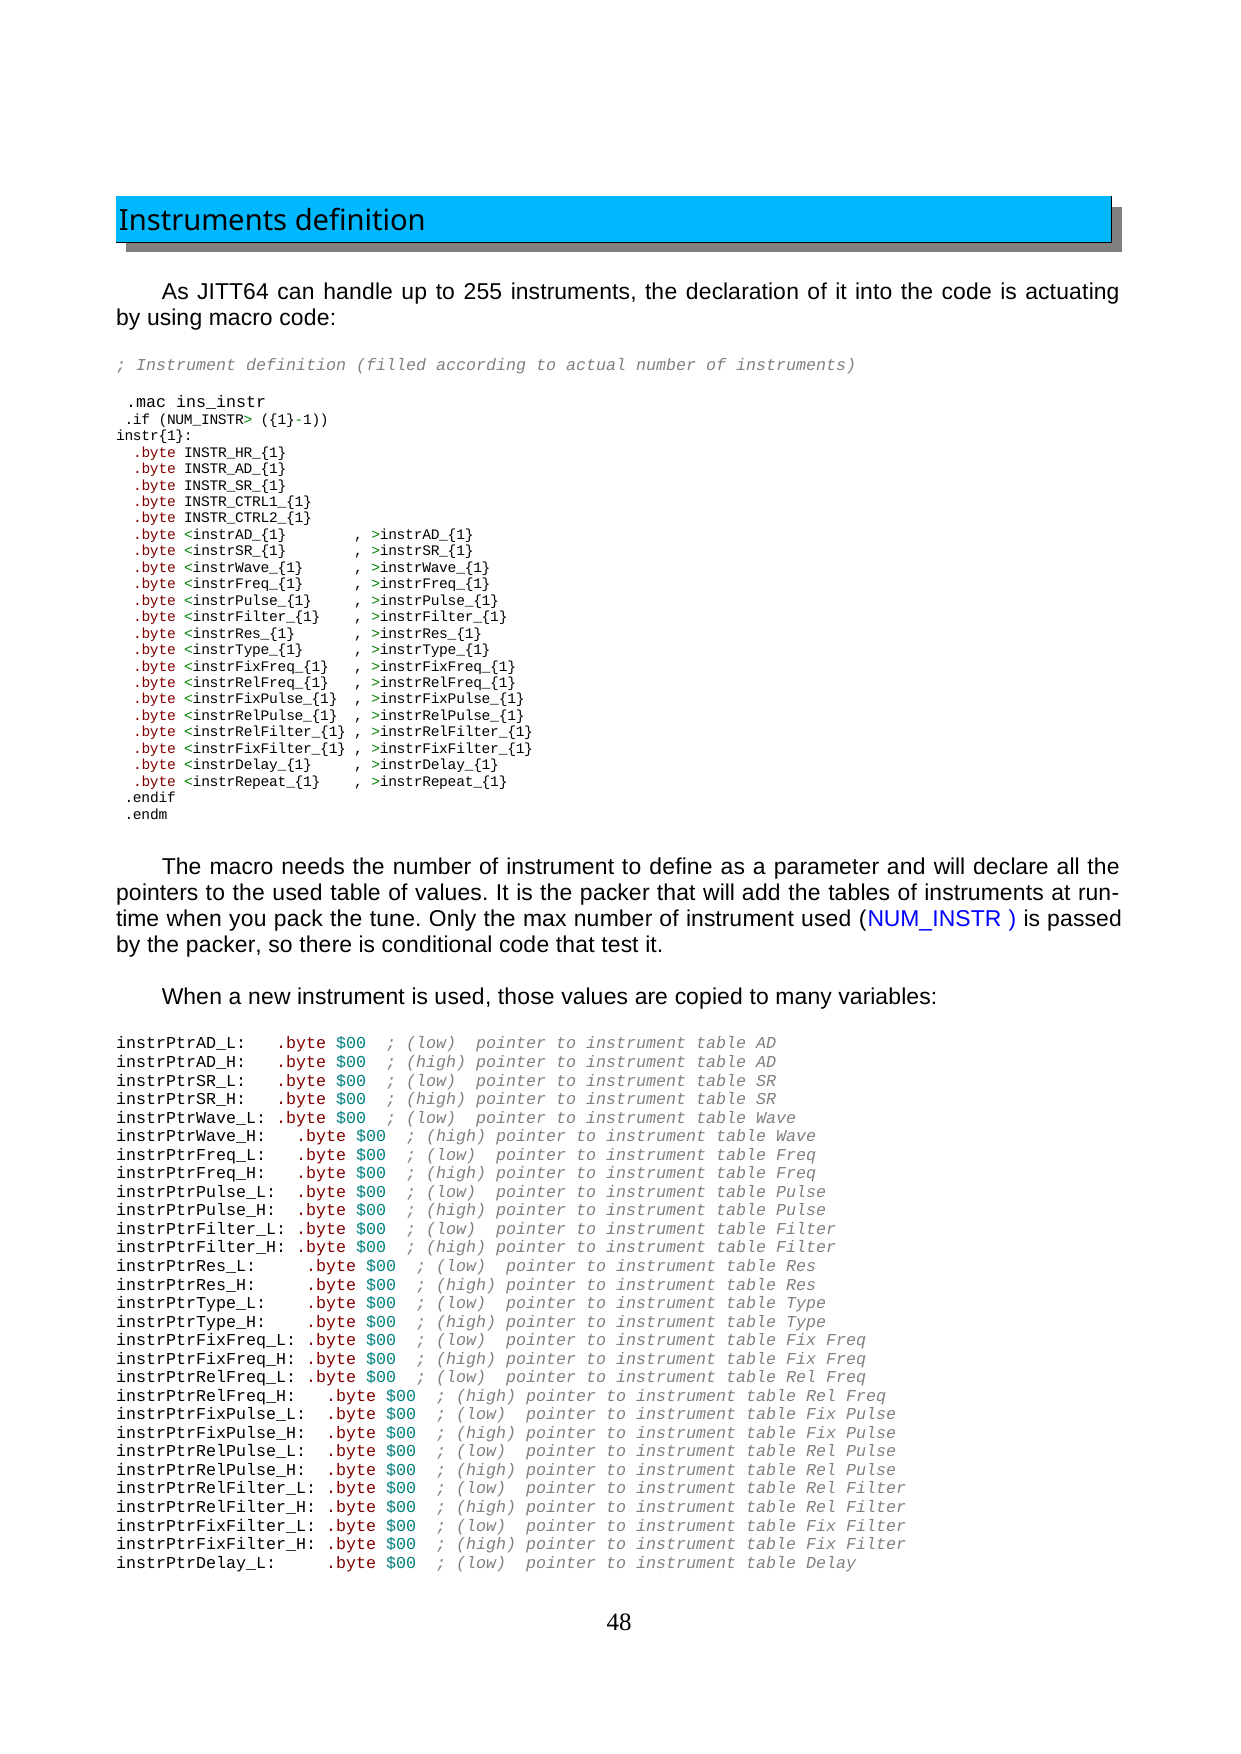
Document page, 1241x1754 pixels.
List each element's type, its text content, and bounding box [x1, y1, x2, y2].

text instrPtrRelPulse_H: .byte $00 ; (high) pointer to instrument table Rel Pulse [116, 1462, 1122, 1480]
text As JITT64 can handle up to 255 instruments, the declaration of it into the code is actuating by using macro code: [116, 278, 1122, 330]
text .byte <instrDelay_{1} , >instrDelay_{1} [116, 758, 1122, 774]
text instrPtrSR_H: .byte $00 ; (high) pointer to instrument table SR [116, 1091, 1122, 1109]
text instrPtrRes_H: .byte $00 ; (high) pointer to instrument table Res [116, 1276, 1122, 1295]
text instrPtrFixFilter_H: .byte $00 ; (high) pointer to instrument table Fix Filter [116, 1536, 1122, 1554]
text .byte INSTR_CTRL1_{1} [116, 494, 1122, 511]
text instrPtrFixFreq_L: .byte $00 ; (low) pointer to instrument table Fix Freq [116, 1332, 1122, 1351]
text instrPtrWave_H: .byte $00 ; (high) pointer to instrument table Wave [116, 1128, 1122, 1147]
text .byte <instrFixFilter_{1} , >instrFixFilter_{1} [116, 741, 1122, 758]
text .byte <instrRes_{1} , >instrRes_{1} [116, 626, 1122, 642]
text .byte <instrFilter_{1} , >instrFilter_{1} [116, 609, 1122, 626]
text .byte INSTR_SR_{1} [116, 478, 1122, 494]
text instrPtrRelFreq_L: .byte $00 ; (low) pointer to instrument table Rel Freq [116, 1369, 1122, 1388]
text instrPtrRes_L: .byte $00 ; (low) pointer to instrument table Res [116, 1258, 1122, 1276]
text .byte INSTR_HR_{1} [116, 445, 1122, 461]
text instrPtrFixPulse_L: .byte $00 ; (low) pointer to instrument table Fix Pulse [116, 1406, 1122, 1425]
text instr{1}: [116, 428, 1122, 445]
text instrPtrFixFreq_H: .byte $00 ; (high) pointer to instrument table Fix Freq [116, 1351, 1122, 1369]
text .byte <instrType_{1} , >instrType_{1} [116, 642, 1122, 659]
text instrPtrRelFilter_H: .byte $00 ; (high) pointer to instrument table Rel Filter [116, 1499, 1122, 1517]
text instrPtrSR_L: .byte $00 ; (low) pointer to instrument table SR [116, 1072, 1122, 1091]
text instrPtrPulse_H: .byte $00 ; (high) pointer to instrument table Pulse [116, 1202, 1122, 1221]
text instrPtrFreq_L: .byte $00 ; (low) pointer to instrument table Freq [116, 1147, 1122, 1165]
text instrPtrAD_H: .byte $00 ; (high) pointer to instrument table AD [116, 1054, 1122, 1072]
text instrPtrFixFilter_L: .byte $00 ; (low) pointer to instrument table Fix Filter [116, 1517, 1122, 1536]
text .byte <instrFixPulse_{1} , >instrFixPulse_{1} [116, 692, 1122, 708]
text .endif [116, 791, 1122, 807]
text instrPtrFilter_H: .byte $00 ; (high) pointer to instrument table Filter [116, 1239, 1122, 1258]
text instrPtrDelay_L: .byte $00 ; (low) pointer to instrument table Delay [116, 1554, 1122, 1573]
text .endm [116, 807, 1122, 823]
text instrPtrPulse_L: .byte $00 ; (low) pointer to instrument table Pulse [116, 1184, 1122, 1202]
text .byte <instrSR_{1} , >instrSR_{1} [116, 544, 1122, 560]
text instrPtrType_H: .byte $00 ; (high) pointer to instrument table Type [116, 1313, 1122, 1332]
text .byte <instrRelPulse_{1} , >instrRelPulse_{1} [116, 708, 1122, 725]
text instrPtrAD_L: .byte $00 ; (low) pointer to instrument table AD [116, 1035, 1122, 1054]
text Instruments definition [116, 196, 1111, 242]
text .mac ins_instr [116, 393, 1122, 412]
text .byte <instrAD_{1} , >instrAD_{1} [116, 527, 1122, 544]
text The macro needs the number of instrument to define as a parameter and will declare all the pointers to the used table of values. It is the packer that will add the tables of instruments at run-time when you pack the tune. Only the max number of instrument used (NUM_INSTR ) is passed by the packer, so there is conditional code that test it. [116, 853, 1122, 957]
text .byte INSTR_CTRL2_{1} [116, 511, 1122, 527]
text instrPtrRelFreq_H: .byte $00 ; (high) pointer to instrument table Rel Freq [116, 1388, 1122, 1406]
text instrPtrFilter_L: .byte $00 ; (low) pointer to instrument table Filter [116, 1221, 1122, 1239]
text .byte <instrRelFilter_{1} , >instrRelFilter_{1} [116, 725, 1122, 741]
text .byte <instrRelFreq_{1} , >instrRelFreq_{1} [116, 675, 1122, 692]
text .byte <instrRepeat_{1} , >instrRepeat_{1} [116, 774, 1122, 791]
text instrPtrFixPulse_H: .byte $00 ; (high) pointer to instrument table Fix Pulse [116, 1425, 1122, 1443]
text .byte <instrFreq_{1} , >instrFreq_{1} [116, 577, 1122, 593]
text When a new instrument is used, those values are copied to many variables: [116, 983, 1122, 1009]
text .byte INSTR_AD_{1} [116, 461, 1122, 478]
text .byte <instrPulse_{1} , >instrPulse_{1} [116, 593, 1122, 609]
text .byte <instrWave_{1} , >instrWave_{1} [116, 560, 1122, 577]
text instrPtrRelFilter_L: .byte $00 ; (low) pointer to instrument table Rel Filter [116, 1480, 1122, 1499]
text .if (NUM_INSTR> ({1}-1)) [116, 412, 1122, 428]
text instrPtrRelPulse_L: .byte $00 ; (low) pointer to instrument table Rel Pulse [116, 1443, 1122, 1462]
text instrPtrFreq_H: .byte $00 ; (high) pointer to instrument table Freq [116, 1165, 1122, 1184]
text .byte <instrFixFreq_{1} , >instrFixFreq_{1} [116, 659, 1122, 675]
text ; Instrument definition (filled according to actual number of instruments) [116, 356, 1122, 375]
text instrPtrWave_L: .byte $00 ; (low) pointer to instrument table Wave [116, 1109, 1122, 1128]
text instrPtrType_L: .byte $00 ; (low) pointer to instrument table Type [116, 1295, 1122, 1313]
